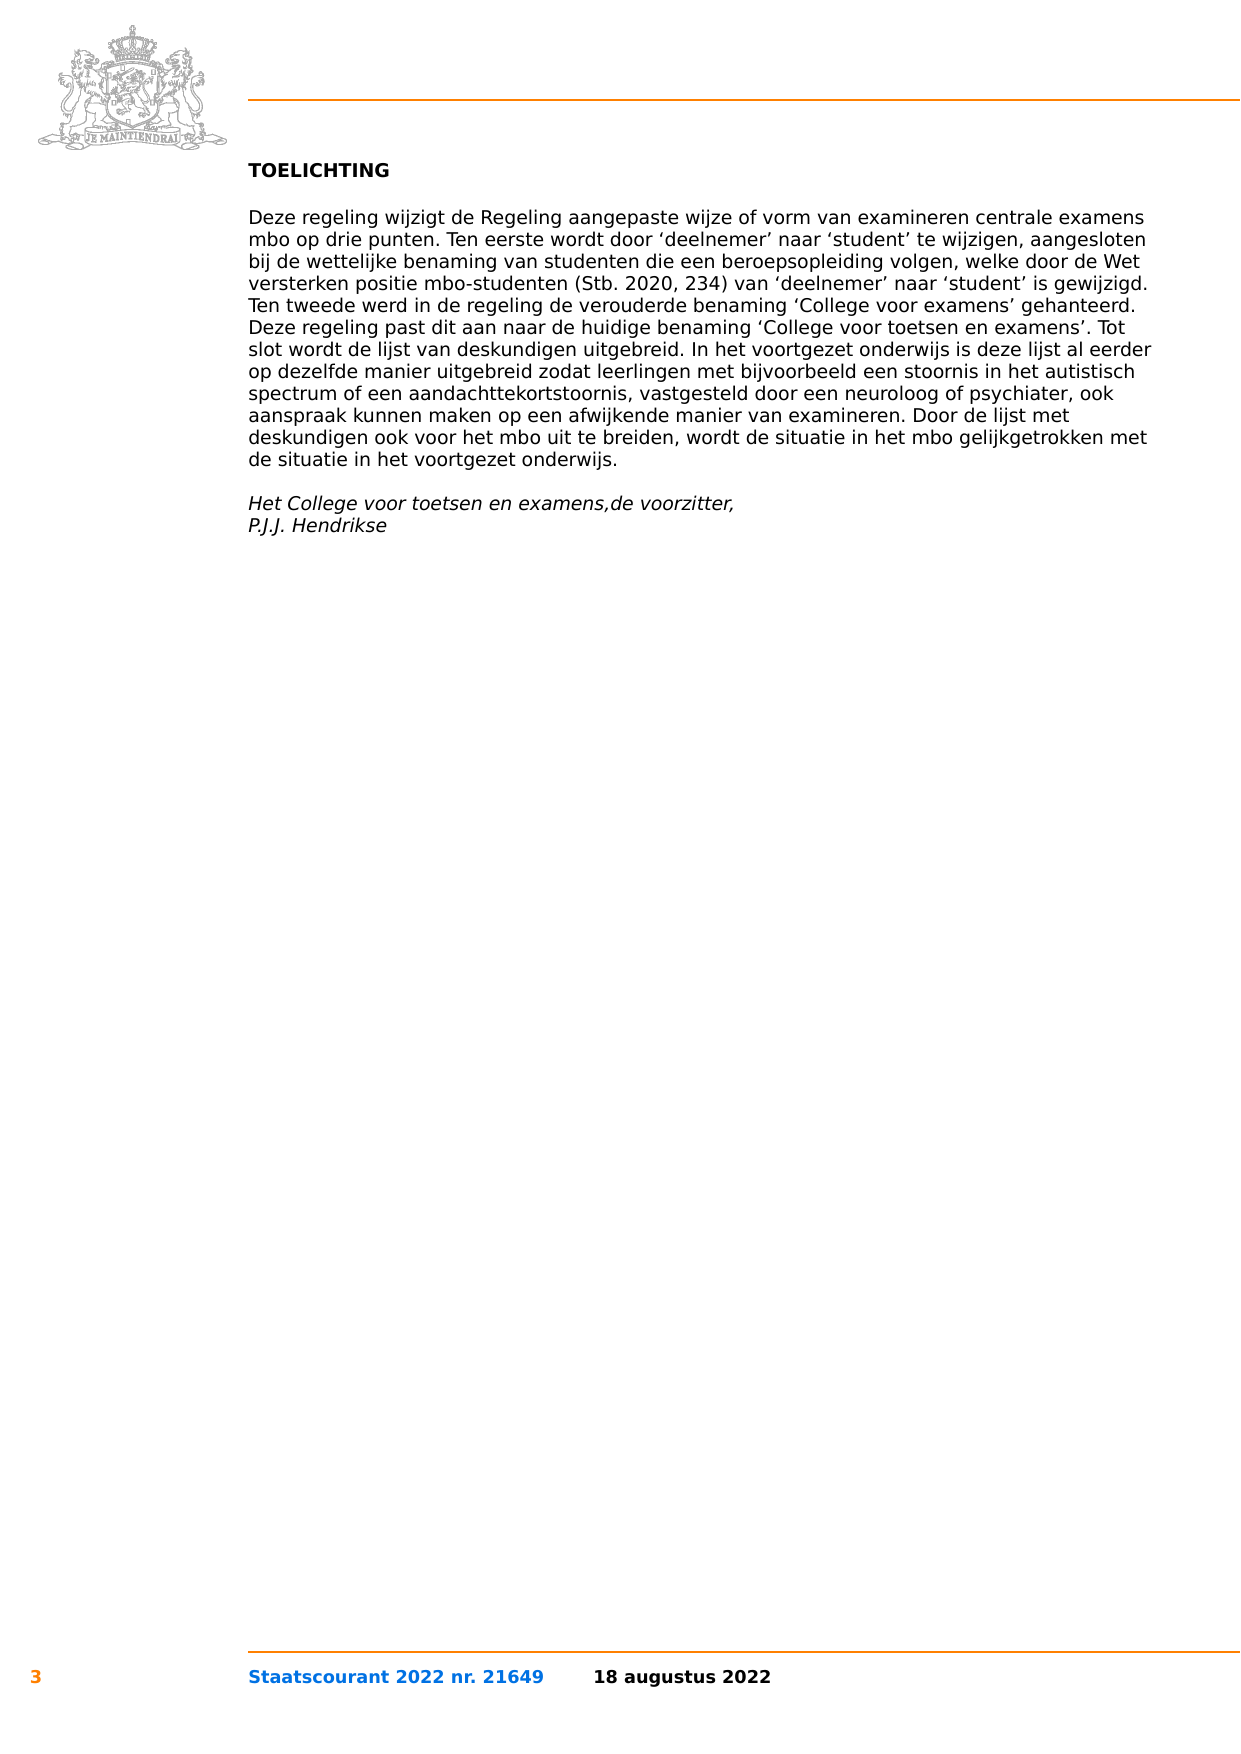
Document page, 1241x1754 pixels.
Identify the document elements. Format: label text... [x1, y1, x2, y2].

text Het College voor toetsen en examens,de voorzitter, P.J.J. Hendrikse [248, 492, 1163, 536]
text Deze regeling wijzigt de Regeling aangepaste wijze of vorm van examineren centrale examens mbo op drie punten. Ten eerste wordt door ‘deelnemer’ naar ‘student’ te wijzigen, aangesloten bij de wettelijke benaming van studenten die een beroepsopleiding volgen, welke door de Wet versterken positie mbo-studenten (Stb. 2020, 234) van ‘deelnemer’ naar ‘student’ is gewijzigd. Ten tweede werd in de regeling de verouderde benaming ‘College voor examens’ gehanteerd. Deze regeling past dit aan naar de huidige benaming ‘College voor toetsen en examens’. Tot slot wordt de lijst van deskundigen uitgebreid. In het voortgezet onderwijs is deze lijst al eerder op dezelfde manier uitgebreid zodat leerlingen met bijvoorbeeld een stoornis in het autistisch spectrum of een aandachttekortstoornis, vastgesteld door een neuroloog of psychiater, ook aanspraak kunnen maken op een afwijkende manier van examineren. Door de lijst met deskundigen ook voor het mbo uit te breiden, wordt de situatie in het mbo gelijkgetrokken met de situatie in het voortgezet onderwijs. [248, 207, 1163, 471]
subtitle TOELICHTING [248, 160, 1163, 182]
picture [38, 25, 227, 150]
